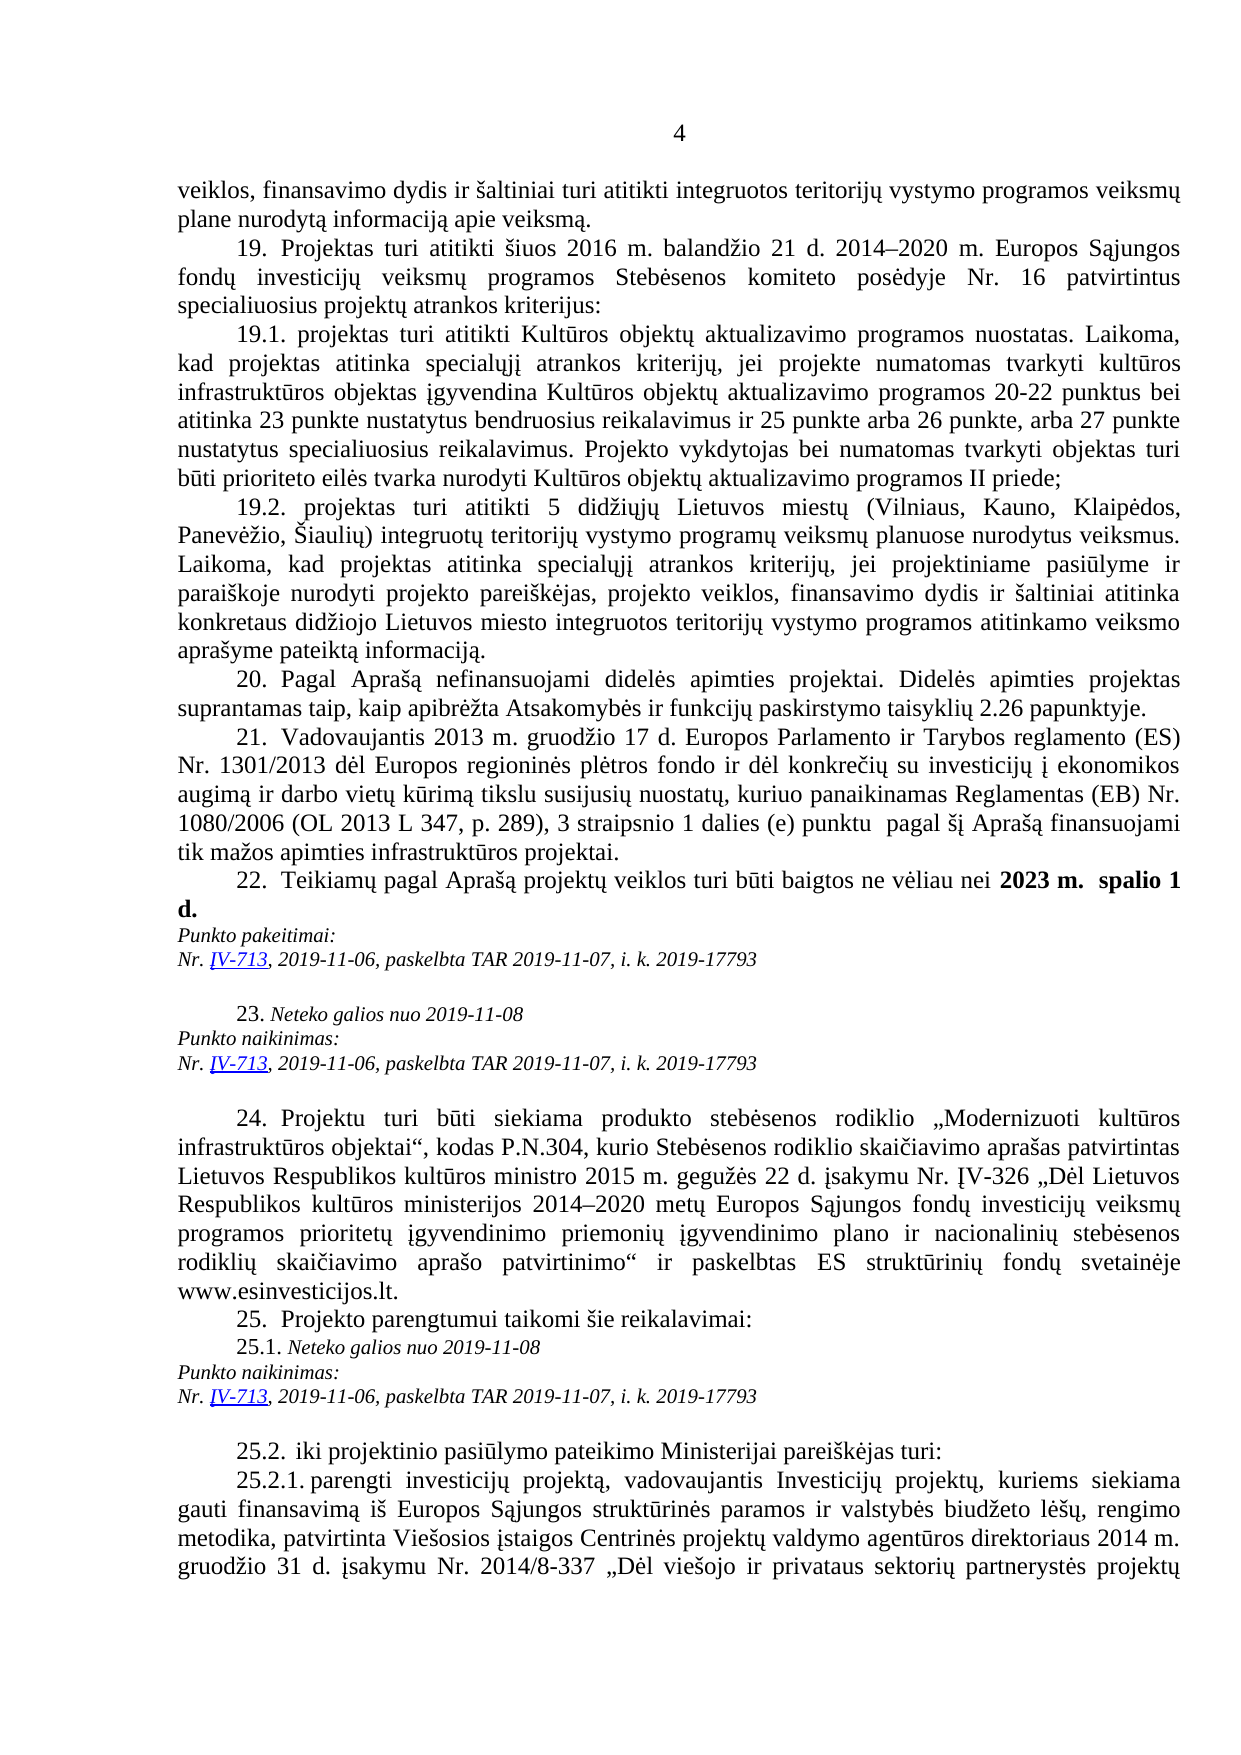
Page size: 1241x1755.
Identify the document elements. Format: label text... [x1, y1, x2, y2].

text 19.1. projektas turi atitikti Kultūros objektų aktualizavimo programos nuostatas. Laikoma, kad projektas atitinka specialųjį atrankos kriterijų, jei projekte numatomas tvarkyti kultūros infrastruktūros objektas įgyvendina Kultūros objektų aktualizavimo programos 20-22 punktus bei atitinka 23 punkte nustatytus bendruosius reikalavimus ir 25 punkte arba 26 punkte, arba 27 punkte nustatytus specialiuosius reikalavimus. Projekto vykdytojas bei numatomas tvarkyti objektas turi būti prioriteto eilės tvarka nurodyti Kultūros objektų aktualizavimo programos II priede; [177, 319, 1181, 492]
text veiklos, finansavimo dydis ir šaltiniai turi atitikti integruotos teritorijų vystymo programos veiksmų plane nurodytą informaciją apie veiksmą. [177, 176, 1181, 233]
text Punkto naikinimas: [177, 1026, 1181, 1050]
text 19.2. projektas turi atitikti 5 didžiųjų Lietuvos miestų (Vilniaus, Kauno, Klaipėdos, Panevėžio, Šiaulių) integruotų teritorijų vystymo programų veiksmų planuose nurodytus veiksmus. Laikoma, kad projektas atitinka specialųjį atrankos kriterijų, jei projektiniame pasiūlyme ir paraiškoje nurodyti projekto pareiškėjas, projekto veiklos, finansavimo dydis ir šaltiniai atitinka konkretaus didžiojo Lietuvos miesto integruotos teritorijų vystymo programos atitinkamo veiksmo aprašyme pateiktą informaciją. [177, 492, 1181, 664]
text 25. Projekto parengtumui taikomi šie reikalavimai: [177, 1304, 1181, 1333]
text 25.1. Neteko galios nuo 2019-11-08 [177, 1333, 1181, 1359]
text Nr. ĮV-713, 2019-11-06, paskelbta TAR 2019-11-07, i. k. 2019-17793 [177, 1050, 1181, 1074]
text 19. Projektas turi atitikti šiuos 2016 m. balandžio 21 d. 2014–2020 m. Europos Sąjungos fondų investicijų veiksmų programos Stebėsenos komiteto posėdyje Nr. 16 patvirtintus specialiuosius projektų atrankos kriterijus: [177, 233, 1181, 319]
text Punkto naikinimas: [177, 1359, 1181, 1384]
text Nr. ĮV-713, 2019-11-06, paskelbta TAR 2019-11-07, i. k. 2019-17793 [177, 947, 1181, 971]
text 23. Neteko galios nuo 2019-11-08 [177, 1000, 1181, 1026]
text 21. Vadovaujantis 2013 m. gruodžio 17 d. Europos Parlamento ir Tarybos reglamento (ES) Nr. 1301/2013 dėl Europos regioninės plėtros fondo ir dėl konkrečių su investicijų į ekonomikos augimą ir darbo vietų kūrimą tikslu susijusių nuostatų, kuriuo panaikinamas Reglamentas (EB) Nr. 1080/2006 (OL 2013 L 347, p. 289), 3 straipsnio 1 dalies (e) punktu pagal šį Aprašą finansuojami tik mažos apimties infrastruktūros projektai. [177, 722, 1181, 866]
text Punkto pakeitimai: [177, 923, 1181, 947]
text Nr. ĮV-713, 2019-11-06, paskelbta TAR 2019-11-07, i. k. 2019-17793 [177, 1384, 1181, 1408]
text 24. Projektu turi būti siekiama produkto stebėsenos rodiklio „Modernizuoti kultūros infrastruktūros objektai“, kodas P.N.304, kurio Stebėsenos rodiklio skaičiavimo aprašas patvirtintas Lietuvos Respublikos kultūros ministro 2015 m. gegužės 22 d. įsakymu Nr. ĮV-326 „Dėl Lietuvos Respublikos kultūros ministerijos 2014–2020 metų Europos Sąjungos fondų investicijų veiksmų programos prioritetų įgyvendinimo priemonių įgyvendinimo plano ir nacionalinių stebėsenos rodiklių skaičiavimo aprašo patvirtinimo“ ir paskelbtas ES struktūrinių fondų svetainėje www.esinvesticijos.lt. [177, 1103, 1181, 1304]
text 25.2.1. parengti investicijų projektą, vadovaujantis Investicijų projektų, kuriems siekiama gauti finansavimą iš Europos Sąjungos struktūrinės paramos ir valstybės biudžeto lėšų, rengimo metodika, patvirtinta Viešosios įstaigos Centrinės projektų valdymo agentūros direktoriaus 2014 m. gruodžio 31 d. įsakymu Nr. 2014/8-337 „Dėl viešojo ir privataus sektorių partnerystės projektų [177, 1465, 1181, 1580]
text 25.2. iki projektinio pasiūlymo pateikimo Ministerijai pareiškėjas turi: [177, 1436, 1181, 1465]
text 20. Pagal Aprašą nefinansuojami didelės apimties projektai. Didelės apimties projektas suprantamas taip, kaip apibrėžta Atsakomybės ir funkcijų paskirstymo taisyklių 2.26 papunktyje. [177, 664, 1181, 722]
text 22. Teikiamų pagal Aprašą projektų veiklos turi būti baigtos ne vėliau nei 2023 m. spalio 1 d. [177, 866, 1181, 923]
